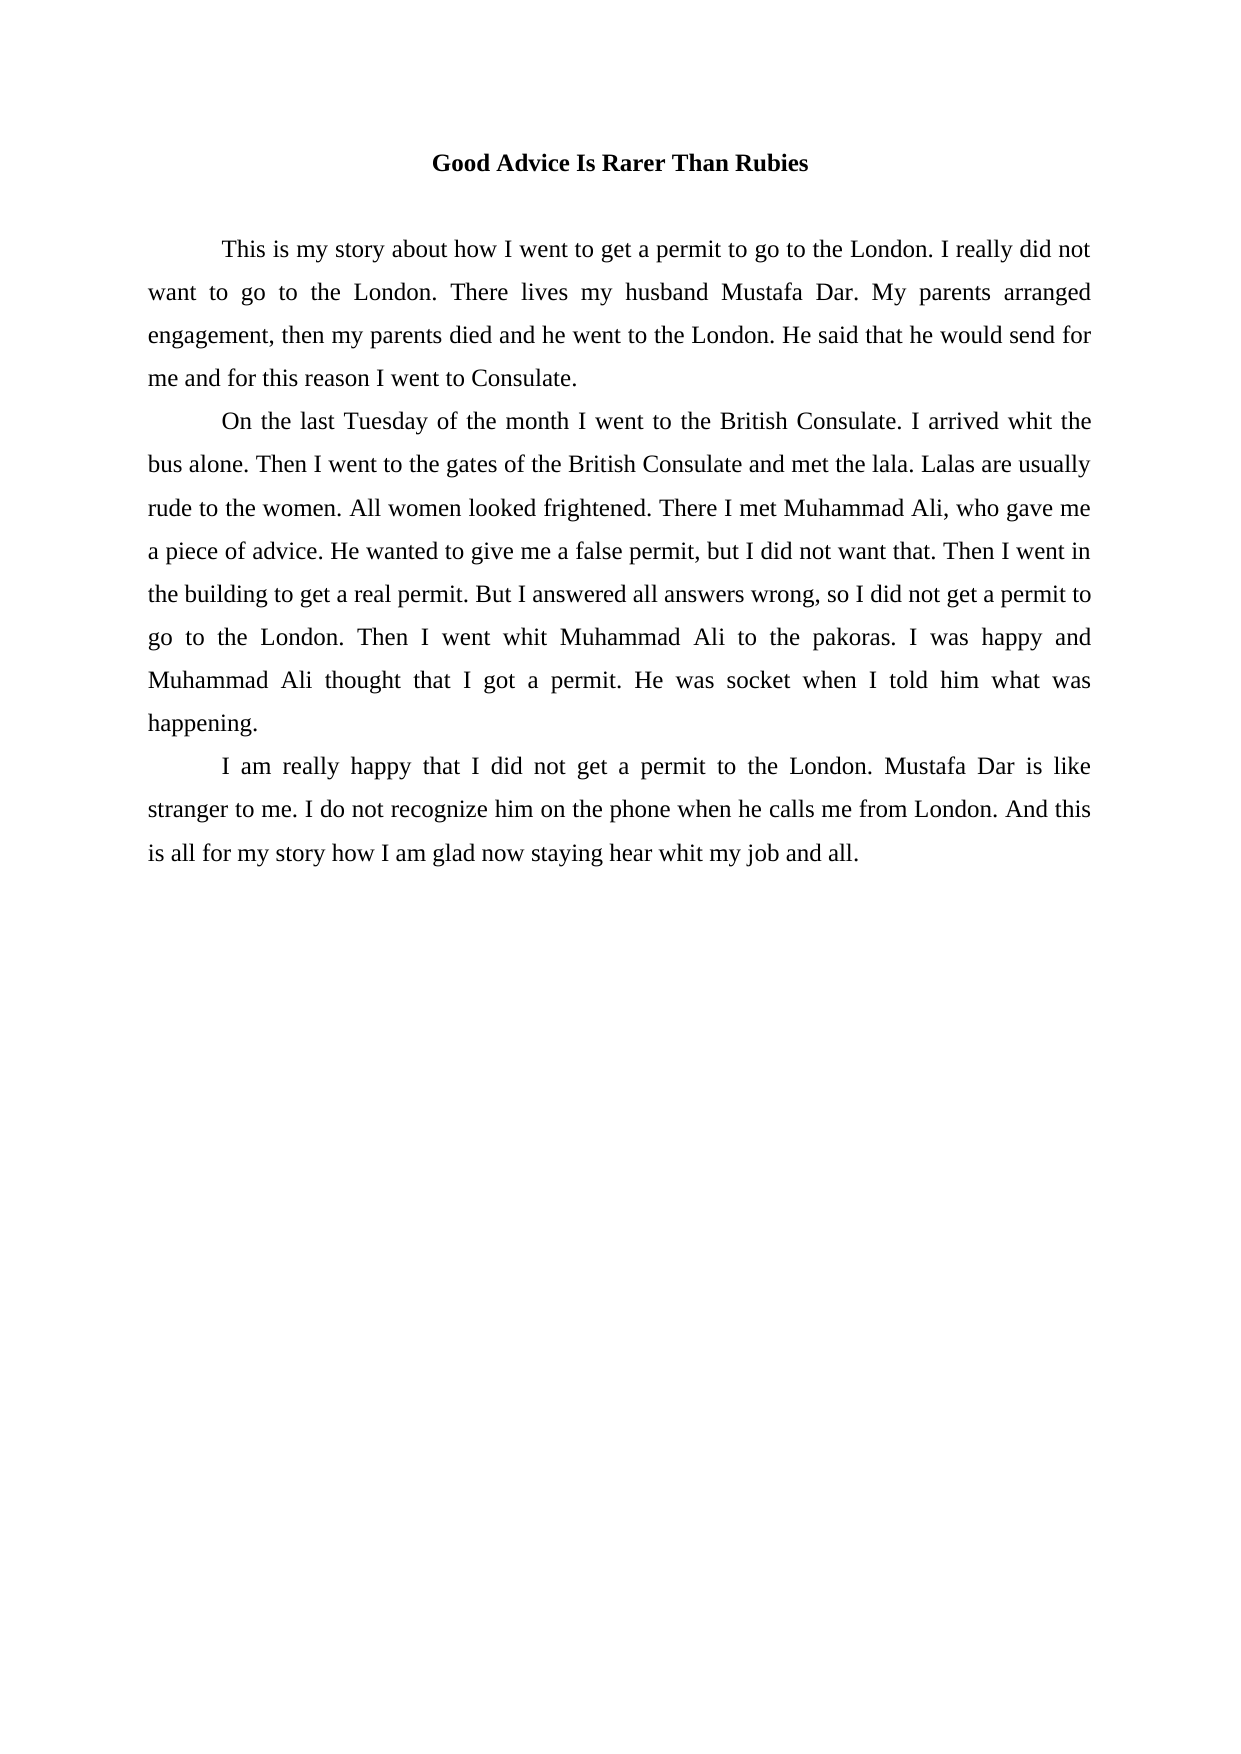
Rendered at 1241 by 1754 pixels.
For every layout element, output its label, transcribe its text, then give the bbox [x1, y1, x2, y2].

text This is my story about how I went to get a permit to go to the London. I really did not want to go to the London. There lives my husband Mustafa Dar. My parents arranged engagement, then my parents died and he went to the London. He said that he would send for me and for this reason I went to Consulate. [148, 234, 1093, 392]
text On the last Tuesday of the month I went to the British Consulate. I arrived whit the bus alone. Then I went to the gates of the British Consulate and met the lala. Lalas are usually rude to the women. All women looked frightened. There I met Muhammad Ali, who gave me a piece of advice. He wanted to give me a false permit, but I did not want that. Then I went in the building to get a real permit. But I answered all answers wrong, so I did not get a permit to go to the London. Then I went whit Muhammad Ali to the pakoras. I was happy and Muhammad Ali thought that I got a permit. He was socket when I told him what was happening. [148, 406, 1093, 737]
text Good Advice Is Rarer Than Rubies [148, 148, 1093, 176]
text I am really happy that I did not get a permit to the London. Mustafa Dar is like stranger to me. I do not recognize him on the phone when he calls me from London. And this is all for my story how I am glad now staying hear whit my job and all. [148, 751, 1093, 866]
